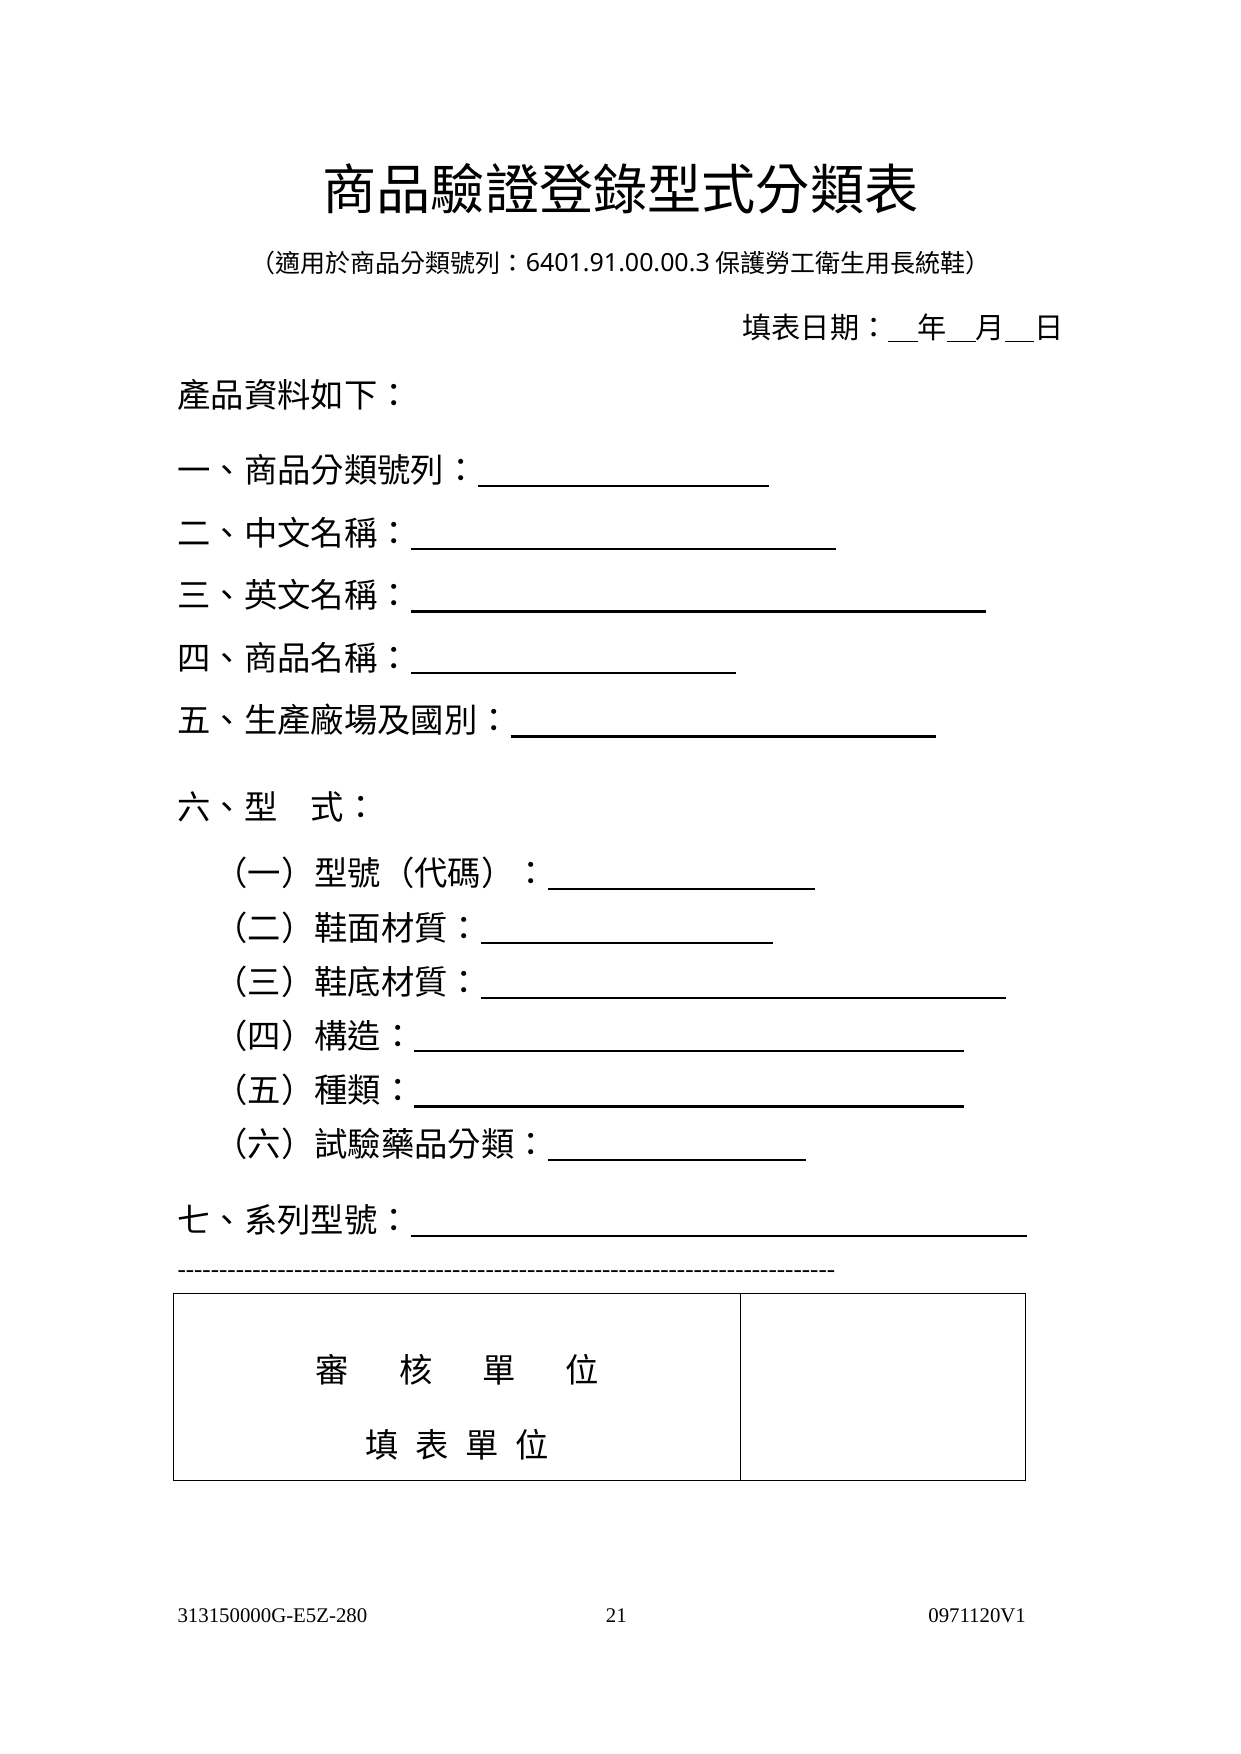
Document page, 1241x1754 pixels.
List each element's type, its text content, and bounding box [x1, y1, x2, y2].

text （一）型號（代碼）： [214, 842, 1063, 897]
text （二）鞋面材質： [214, 897, 1063, 951]
text 五、生產廠場及國別： [177, 680, 1063, 742]
table_header 審 核 單 位 填 表 單 位 [174, 1294, 740, 1480]
table_header [741, 1294, 1025, 1480]
text 三、英文名稱： [177, 555, 1063, 617]
text 七、系列型號： [177, 1180, 1063, 1255]
text 四、商品名稱： [177, 617, 1063, 680]
text （三）鞋底材質： （四）構造： （五）種類： [214, 951, 1063, 1113]
text （六）試驗藥品分類： [214, 1113, 1063, 1167]
text 產品資料如下： [177, 355, 1063, 430]
text ------------------------------------------------------------------------------- [177, 1255, 1063, 1283]
text 一、商品分類號列： [177, 430, 1063, 492]
text 六、型 式： [177, 767, 1063, 842]
text 填表日期： 年 月 日 [177, 305, 1063, 347]
text 二、中文名稱： [177, 492, 1063, 555]
text （適用於商品分類號列：6401.91.00.00.3保護勞工衛生用長統鞋） [177, 242, 1063, 280]
text 商品驗證登錄型式分類表 [177, 130, 1063, 242]
